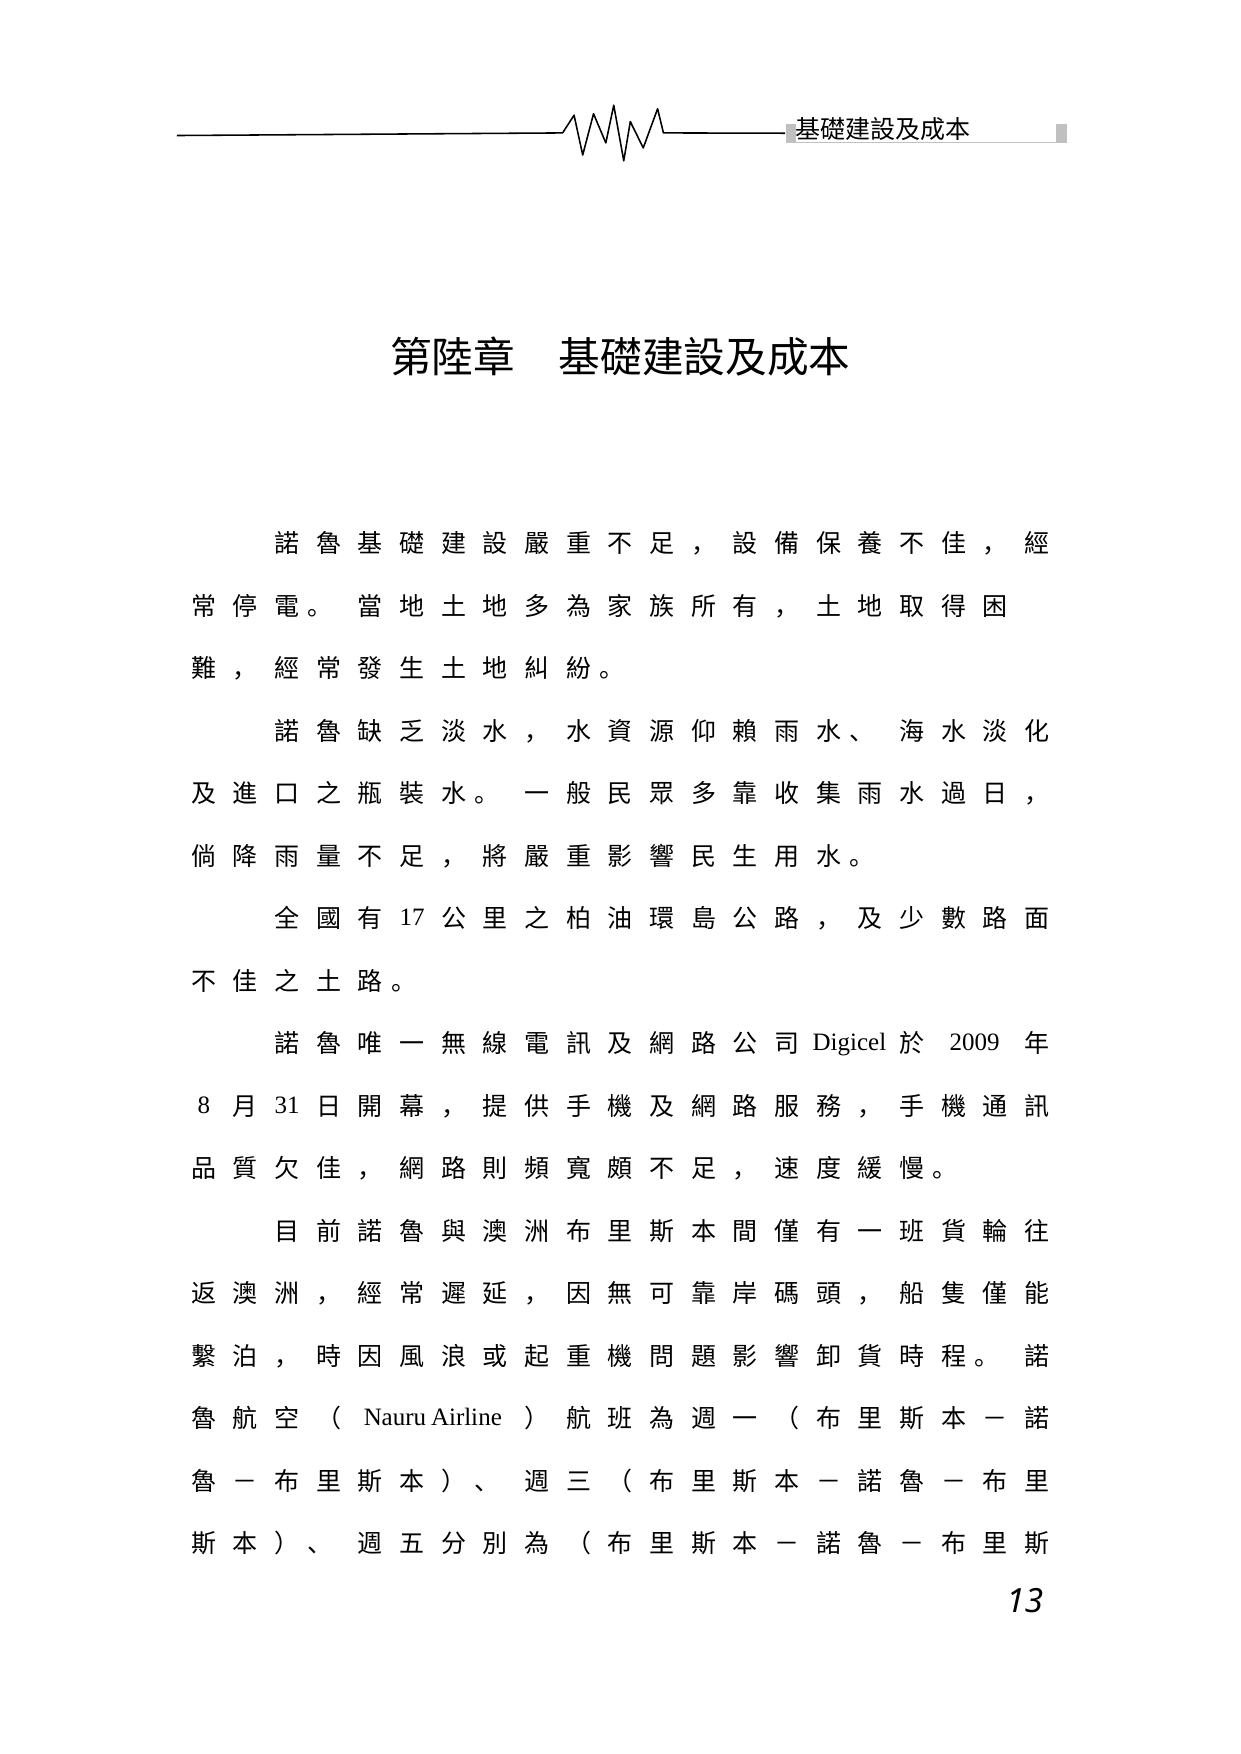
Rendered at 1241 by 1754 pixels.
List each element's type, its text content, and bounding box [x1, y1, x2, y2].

text 諾魯唯一無線電訊及網路公司Digicel於2009年8月31日開幕，提供手機及網路服務，手機通訊品質欠佳，網路則頻寬頗不足，速度緩慢。 [183, 1000, 1058, 1188]
text 第陸章 基礎建設及成本 [183, 313, 1058, 375]
text 諾魯缺乏淡水，水資源仰賴雨水、海水淡化及進口之瓶裝水。一般民眾多靠收集雨水過日，倘降雨量不足，將嚴重影響民生用水。 [183, 688, 1058, 875]
text 諾魯基礎建設嚴重不足，設備保養不佳，經常停電。當地土地多為家族所有，土地取得困難，經常發生土地糾紛。 [183, 500, 1058, 688]
text 全國有17公里之柏油環島公路，及少數路面不佳之土路。 [183, 875, 1058, 1000]
text 目前諾魯與澳洲布里斯本間僅有一班貨輪往返澳洲，經常遲延，因無可靠岸碼頭，船隻僅能繫泊，時因風浪或起重機問題影響卸貨時程。諾魯航空（Nauru Airline）航班為週一（布里斯本－諾魯－布里斯本）、週三（布里斯本－諾魯－布里斯本）、週五分別為（布里斯本－諾魯－布里斯 [183, 1188, 1058, 1563]
